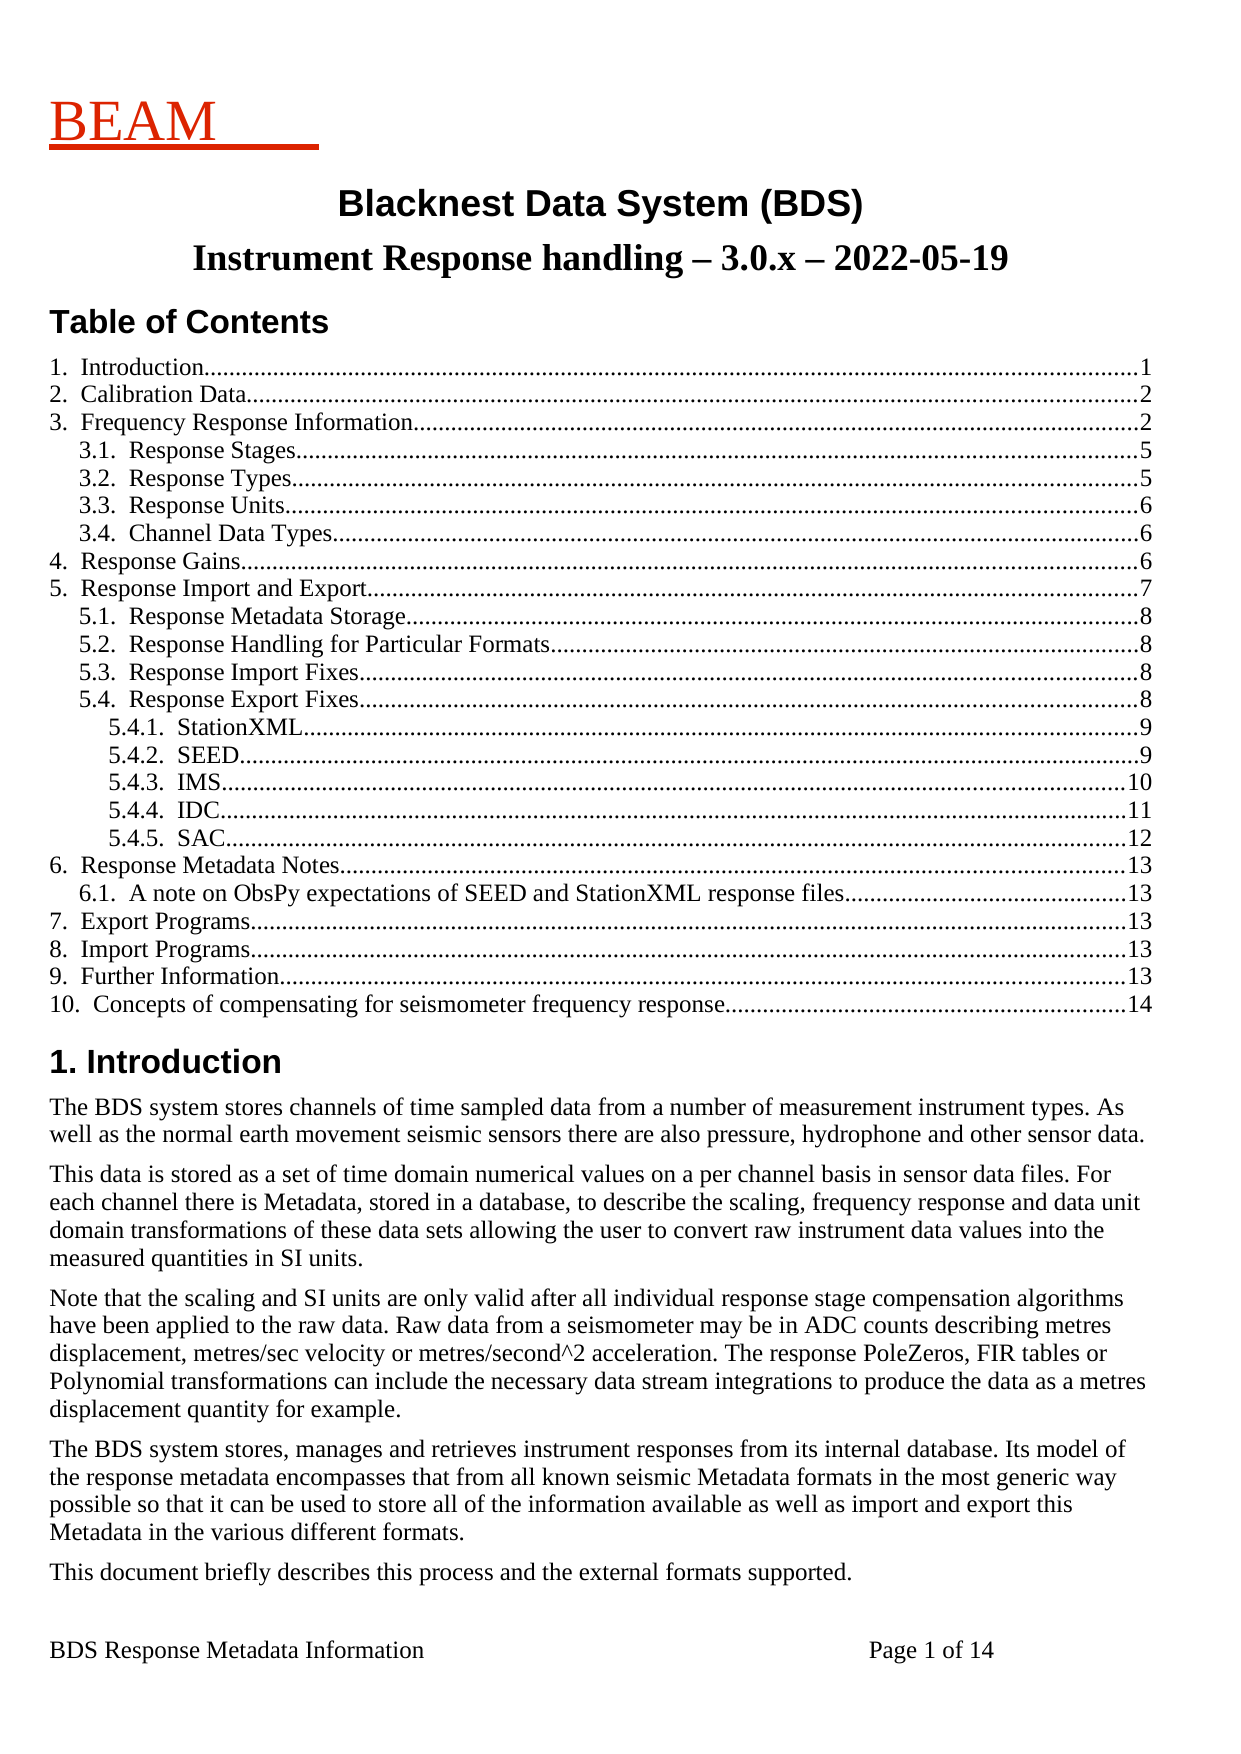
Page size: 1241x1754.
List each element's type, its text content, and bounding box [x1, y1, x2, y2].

text The BDS system stores channels of time sampled data from a number of measurement instrument types. As well as the normal earth movement seismic sensors there are also pressure, hydrophone and other sensor data. [49, 1093, 1152, 1148]
text 9. Further Information 13 [49, 962, 1152, 990]
text This document briefly describes this process and the external formats supported. [49, 1558, 1152, 1586]
text 3.1. Response Stages 5 [78, 436, 1152, 464]
text 3.3. Response Units 6 [78, 491, 1152, 519]
subtitle Table of Contents [49, 303, 1152, 340]
text 3.2. Response Types 5 [78, 464, 1152, 491]
subtitle Introduction [49, 1043, 1152, 1080]
text 5.4.5. SAC 12 [108, 824, 1152, 852]
text 4. Response Gains 6 [49, 547, 1152, 574]
text 5.4.4. IDC 11 [108, 796, 1152, 824]
text This data is stored as a set of time domain numerical values on a per channel basis in sensor data files. For each channel there is Metadata, stored in a database, to describe the scaling, frequency response and data unit domain transformations of these data sets allowing the user to convert raw instrument data values into the measured quantities in SI units. [49, 1161, 1152, 1271]
text 5.4.3. IMS 10 [108, 768, 1152, 796]
text 6.1. A note on ObsPy expectations of SEED and StationXML response files 13 [78, 879, 1152, 907]
text 5.3. Response Import Fixes 8 [78, 658, 1152, 685]
text Instrument Response handling – 3.0.x – 2022-05-19 [49, 237, 1152, 278]
text 8. Import Programs 13 [49, 935, 1152, 962]
text 5.2. Response Handling for Particular Formats 8 [78, 630, 1152, 658]
text 5.4.1. StationXML 9 [108, 713, 1152, 741]
text 5.4.2. SEED 9 [108, 741, 1152, 768]
text 5. Response Import and Export 7 [49, 574, 1152, 602]
text The BDS system stores, manages and retrieves instrument responses from its internal database. Its model of the response metadata encompasses that from all known seismic Metadata formats in the most generic way possible so that it can be used to store all of the information available as well as import and export this Metadata in the various different formats. [49, 1435, 1152, 1546]
subtitle Blacknest Data System (BDS) [49, 182, 1152, 224]
text 7. Export Programs 13 [49, 907, 1152, 935]
text 3. Frequency Response Information 2 [49, 408, 1152, 436]
text 6. Response Metadata Notes 13 [49, 852, 1152, 879]
text 2. Calibration Data 2 [49, 381, 1152, 408]
text 5.1. Response Metadata Storage 8 [78, 602, 1152, 630]
text 5.4. Response Export Fixes 8 [78, 685, 1152, 713]
text 3.4. Channel Data Types 6 [78, 519, 1152, 547]
text 1. Introduction 1 [49, 353, 1152, 381]
text 10. Concepts of compensating for seismometer frequency response 14 [49, 990, 1152, 1018]
text Note that the scaling and SI units are only valid after all individual response stage compensation algorithms have been applied to the raw data. Raw data from a seismometer may be in ADC counts describing metres displacement, metres/sec velocity or metres/second^2 acceleration. The response PoleZeros, FIR tables or Polynomial transformations can include the necessary data stream integrations to produce the data as a metres displacement quantity for example. [49, 1284, 1152, 1422]
